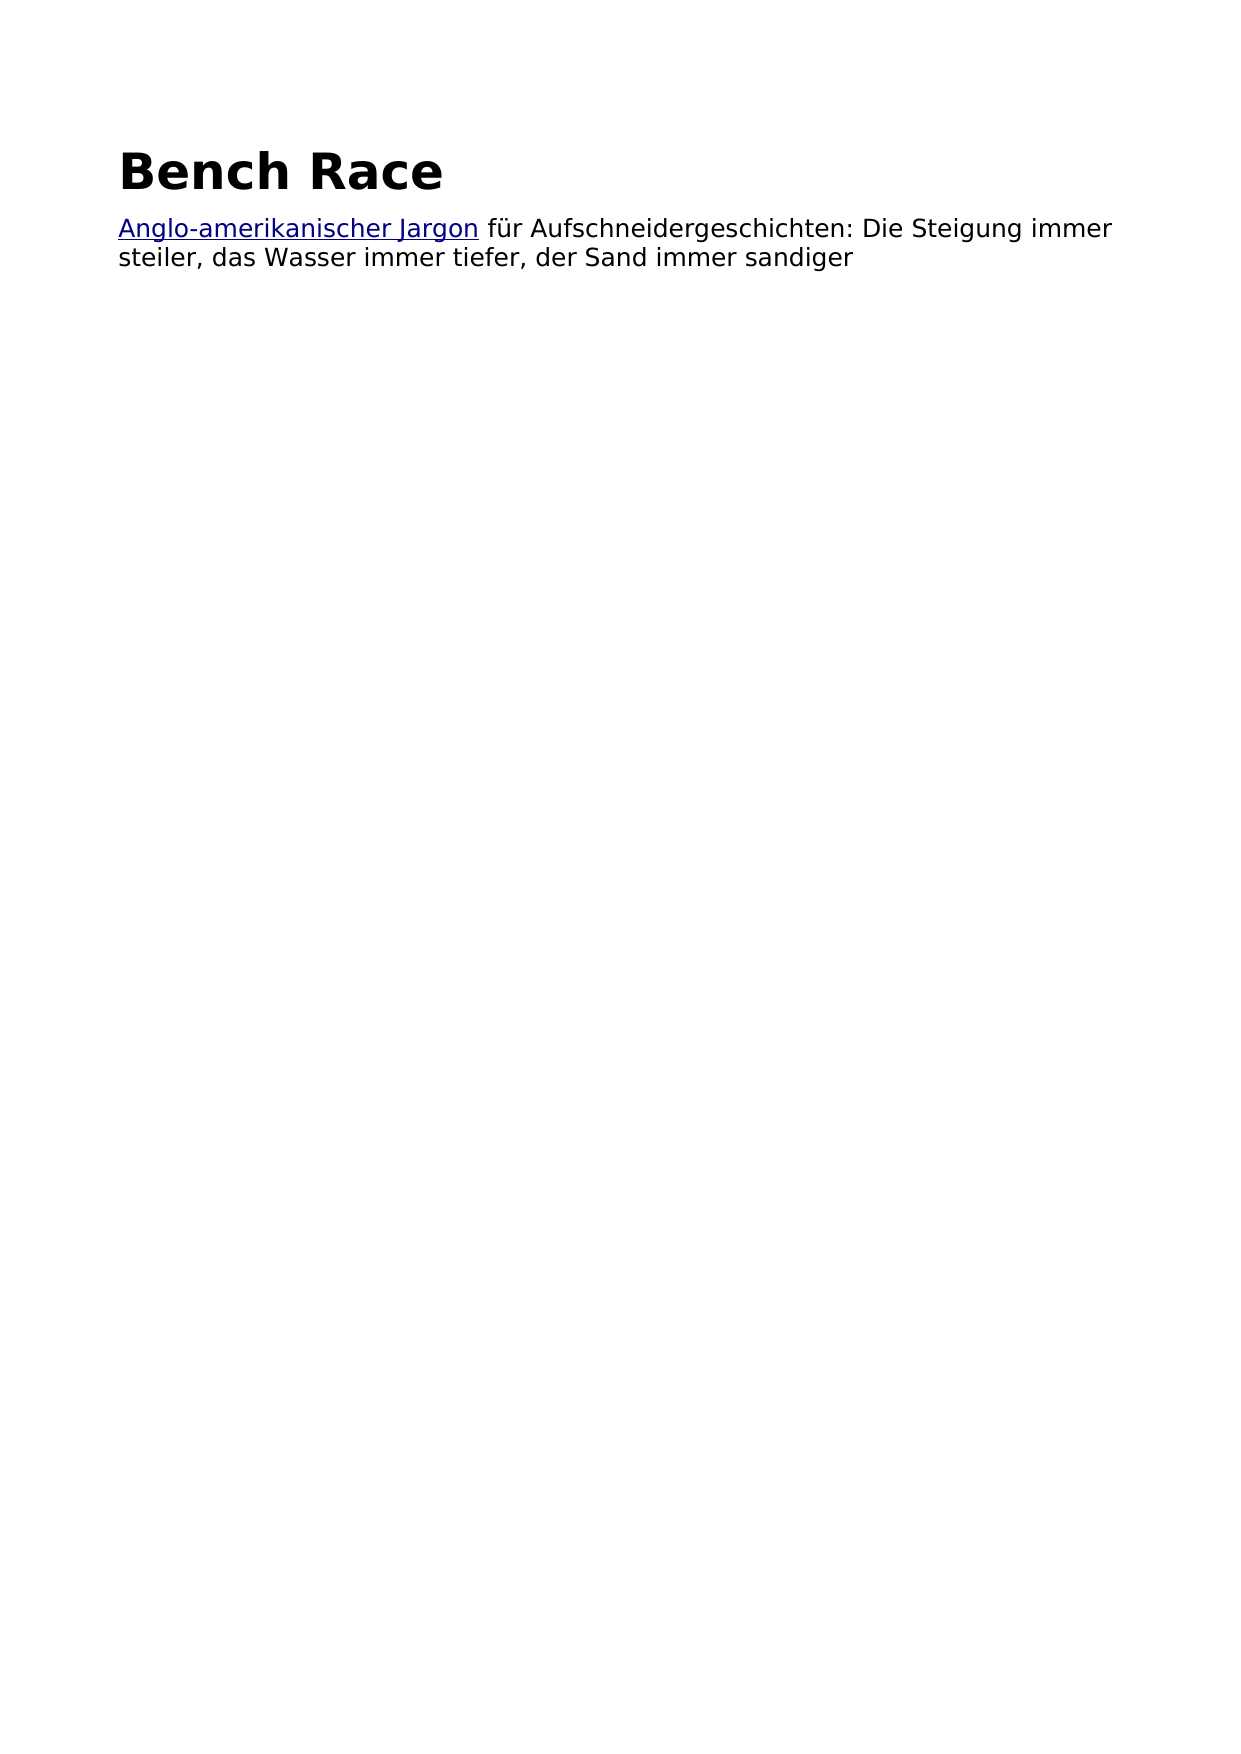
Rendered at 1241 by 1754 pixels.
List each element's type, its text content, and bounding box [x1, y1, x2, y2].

subtitle Bench Race [118, 143, 1122, 201]
text Anglo-amerikanischer Jargon für Aufschneidergeschichten: Die Steigung immer steiler, das Wasser immer tiefer, der Sand immer sandiger [118, 214, 1122, 272]
